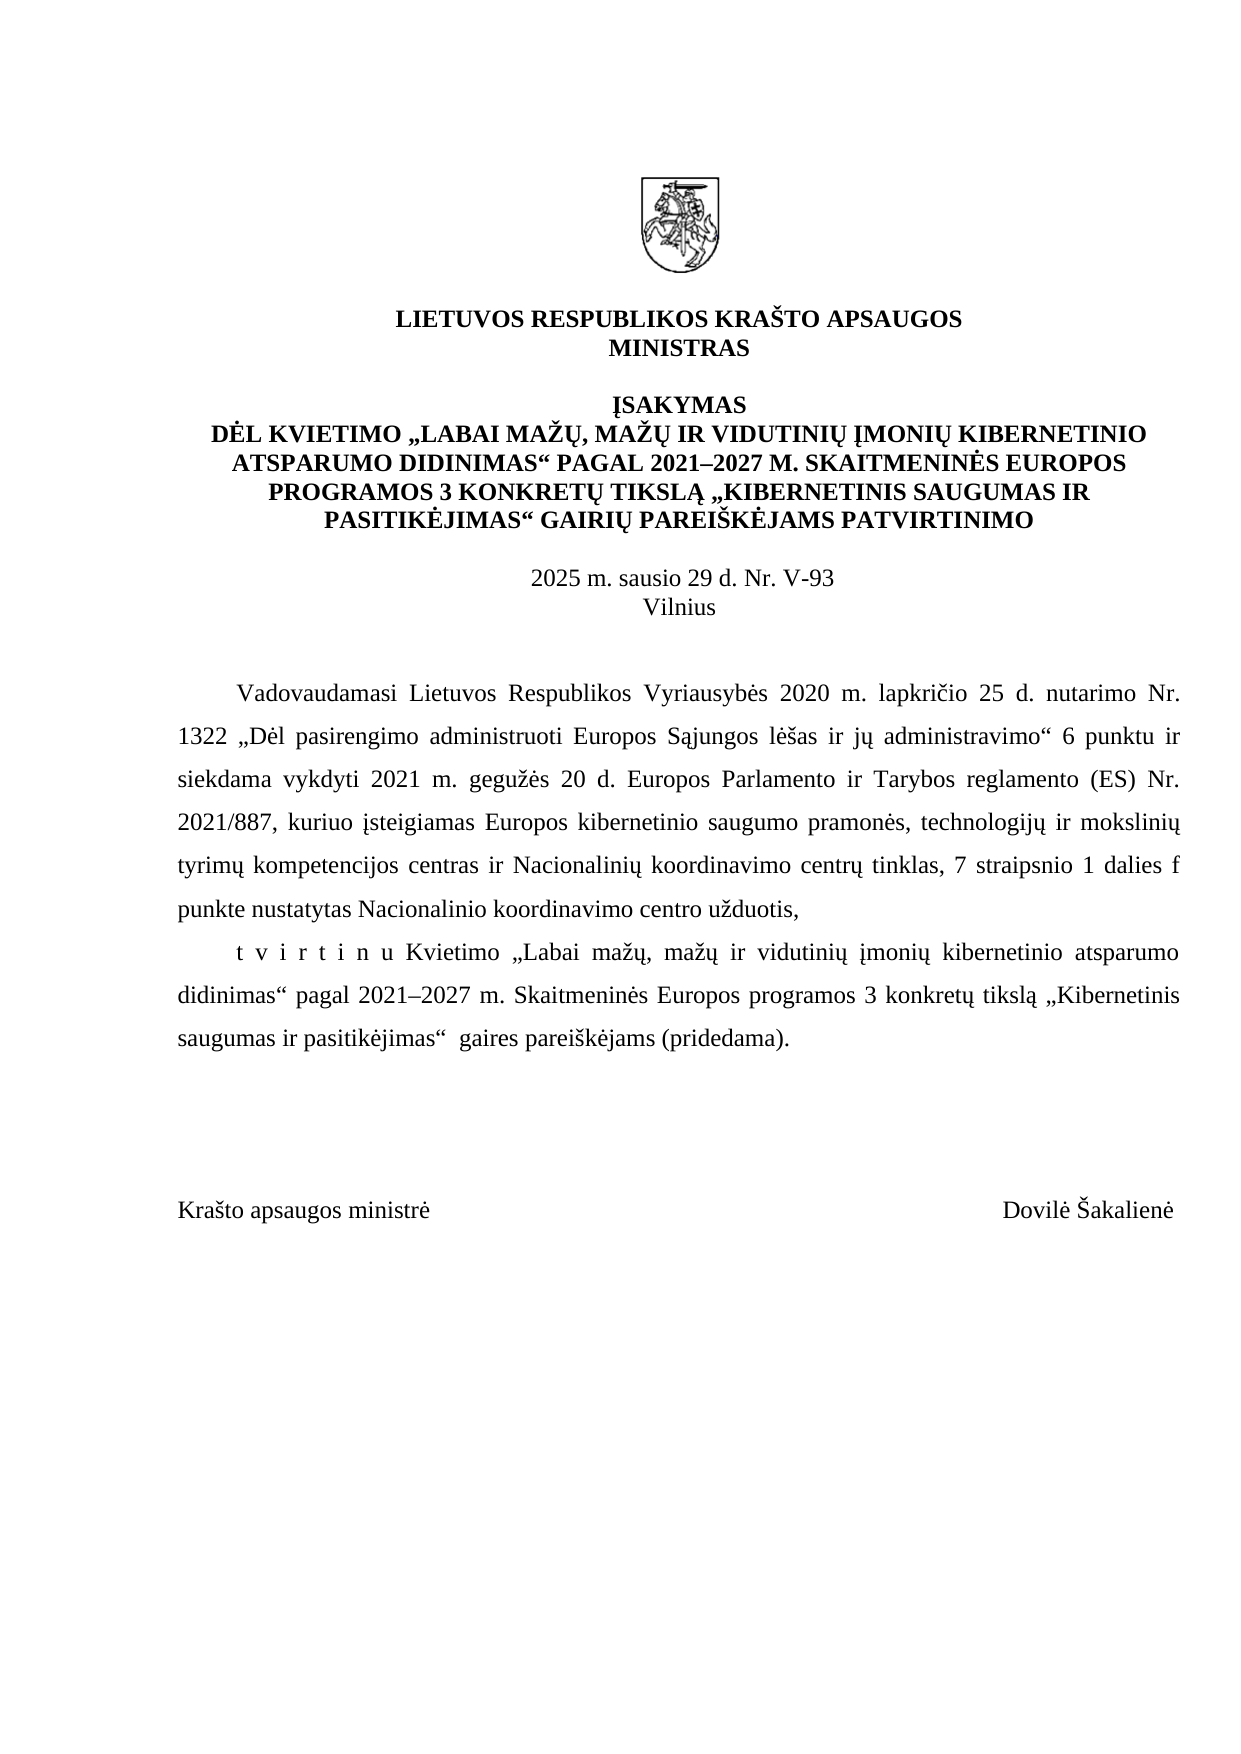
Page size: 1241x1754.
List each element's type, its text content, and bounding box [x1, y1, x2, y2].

text Vadovaudamasi Lietuvos Respublikos Vyriausybės 2020 m. lapkričio 25 d. nutarimo Nr. 1322 „Dėl pasirengimo administruoti Europos Sąjungos lėšas ir jų administravimo“ 6 punktu ir siekdama vykdyti 2021 m. gegužės 20 d. Europos Parlamento ir Tarybos reglamento (ES) Nr. 2021/887, kuriuo įsteigiamas Europos kibernetinio saugumo pramonės, technologijų ir mokslinių tyrimų kompetencijos centras ir Nacionalinių koordinavimo centrų tinklas, 7 straipsnio 1 dalies f punkte nustatytas Nacionalinio koordinavimo centro užduotis, [177, 678, 1181, 922]
text DĖL KVIETIMO „LABAI MAŽŲ, MAŽŲ IR VIDUTINIŲ ĮMONIŲ KIBERNETINIO ATSPARUMO DIDINIMAS“ PAGAL 2021–2027 M. SKAITMENINĖS EUROPOS PROGRAMOS 3 KONKRETŲ TIKSLĄ „KIBERNETINIS SAUGUMAS IR PASITIKĖJIMAS“ GAIRIŲ PAREIŠKĖJAMS PATVIRTINIMO [177, 419, 1181, 534]
text MINISTRAS [177, 333, 1181, 362]
text 2025 m. sausio 29 d. Nr. V-93 [177, 563, 1181, 592]
text t v i r t i n u Kvietimo „Labai mažų, mažų ir vidutinių įmonių kibernetinio atsparumo didinimas“ pagal 2021–2027 m. Skaitmeninės Europos programos 3 konkretų tikslą „Kibernetinis saugumas ir pasitikėjimas“ gaires pareiškėjams (pridedama). [177, 937, 1181, 1052]
text ĮSAKYMAS [177, 391, 1181, 419]
text Krašto apsaugos ministrė Dovilė Šakalienė [177, 1196, 1181, 1224]
text Vilnius [177, 592, 1181, 621]
text LIETUVOS RESPUBLIKOS KRAŠTO APSAUGOS [177, 304, 1181, 333]
